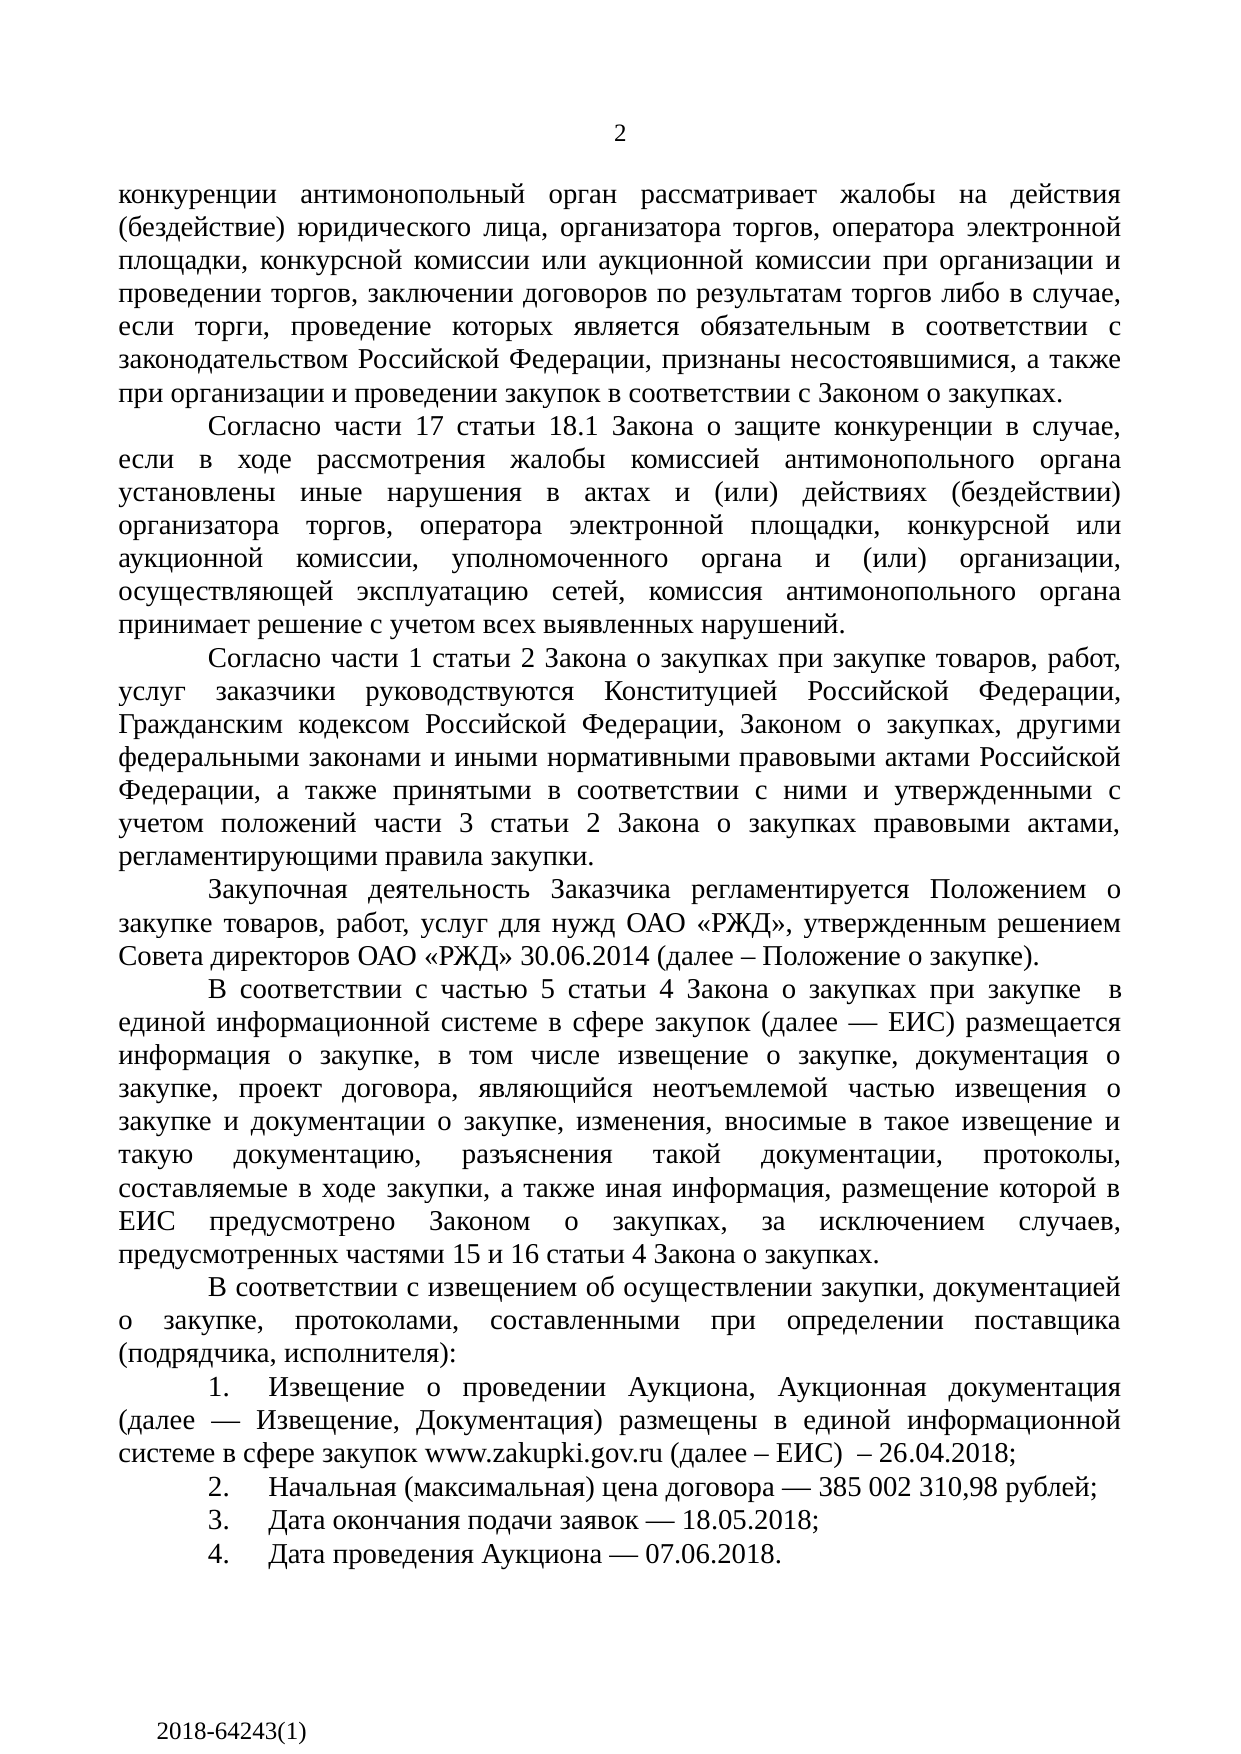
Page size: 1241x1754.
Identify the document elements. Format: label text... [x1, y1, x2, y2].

text Согласно части 1 статьи 2 Закона о закупках при закупке товаров, работ, услуг заказчики руководствуются Конституцией Российской Федерации, Гражданским кодексом Российской Федерации, Законом о закупках, другими федеральными законами и иными нормативными правовыми актами Российской Федерации, а также принятыми в соответствии с ними и утвержденными с учетом положений части 3 статьи 2 Закона о закупках правовыми актами, регламентирующими правила закупки. [118, 640, 1122, 872]
list Извещение о проведении Аукциона, Аукционная документация (далее — Извещение, Документация) размещены в единой информационной системе в сфере закупок www.zakupki.gov.ru (далее – ЕИС) – 26.04.2018; [118, 1369, 1122, 1469]
text Закупочная деятельность Заказчика регламентируется Положением о закупке товаров, работ, услуг для нужд ОАО «РЖД», утвержденным решением Совета директоров ОАО «РЖД» 30.06.2014 (далее – Положение о закупке). [118, 872, 1122, 971]
text конкуренции антимонопольный орган рассматривает жалобы на действия (бездействие) юридического лица, организатора торгов, оператора электронной площадки, конкурсной комиссии или аукционной комиссии при организации и проведении торгов, заключении договоров по результатам торгов либо в случае, если торги, проведение которых является обязательным в соответствии с законодательством Российской Федерации, признаны несостоявшимися, а также при организации и проведении закупок в соответствии с Законом о закупках. [118, 176, 1122, 408]
text Согласно части 17 статьи 18.1 Закона о защите конкуренции в случае, если в ходе рассмотрения жалобы комиссией антимонопольного органа установлены иные нарушения в актах и (или) действиях (бездействии) организатора торгов, оператора электронной площадки, конкурсной или аукционной комиссии, уполномоченного органа и (или) организации, осуществляющей эксплуатацию сетей, комиссия антимонопольного органа принимает решение с учетом всех выявленных нарушений. [118, 408, 1122, 640]
list Начальная (максимальная) цена договора — 385 002 310,98 рублей; [118, 1469, 1122, 1502]
text В соответствии с частью 5 статьи 4 Закона о закупках при закупке в единой информационной системе в сфере закупок (далее — ЕИС) размещается информация о закупке, в том числе извещение о закупке, документация о закупке, проект договора, являющийся неотъемлемой частью извещения о закупке и документации о закупке, изменения, вносимые в такое извещение и такую документацию, разъяснения такой документации, протоколы, составляемые в ходе закупки, а также иная информация, размещение которой в ЕИС предусмотрено Законом о закупках, за исключением случаев, предусмотренных частями 15 и 16 статьи 4 Закона о закупках. [118, 971, 1122, 1269]
list Дата окончания подачи заявок — 18.05.2018; [118, 1502, 1122, 1536]
list Дата проведения Аукциона — 07.06.2018. [118, 1536, 1122, 1569]
text В соответствии с извещением об осуществлении закупки, документацией о закупке, протоколами, составленными при определении поставщика (подрядчика, исполнителя): [118, 1269, 1122, 1369]
